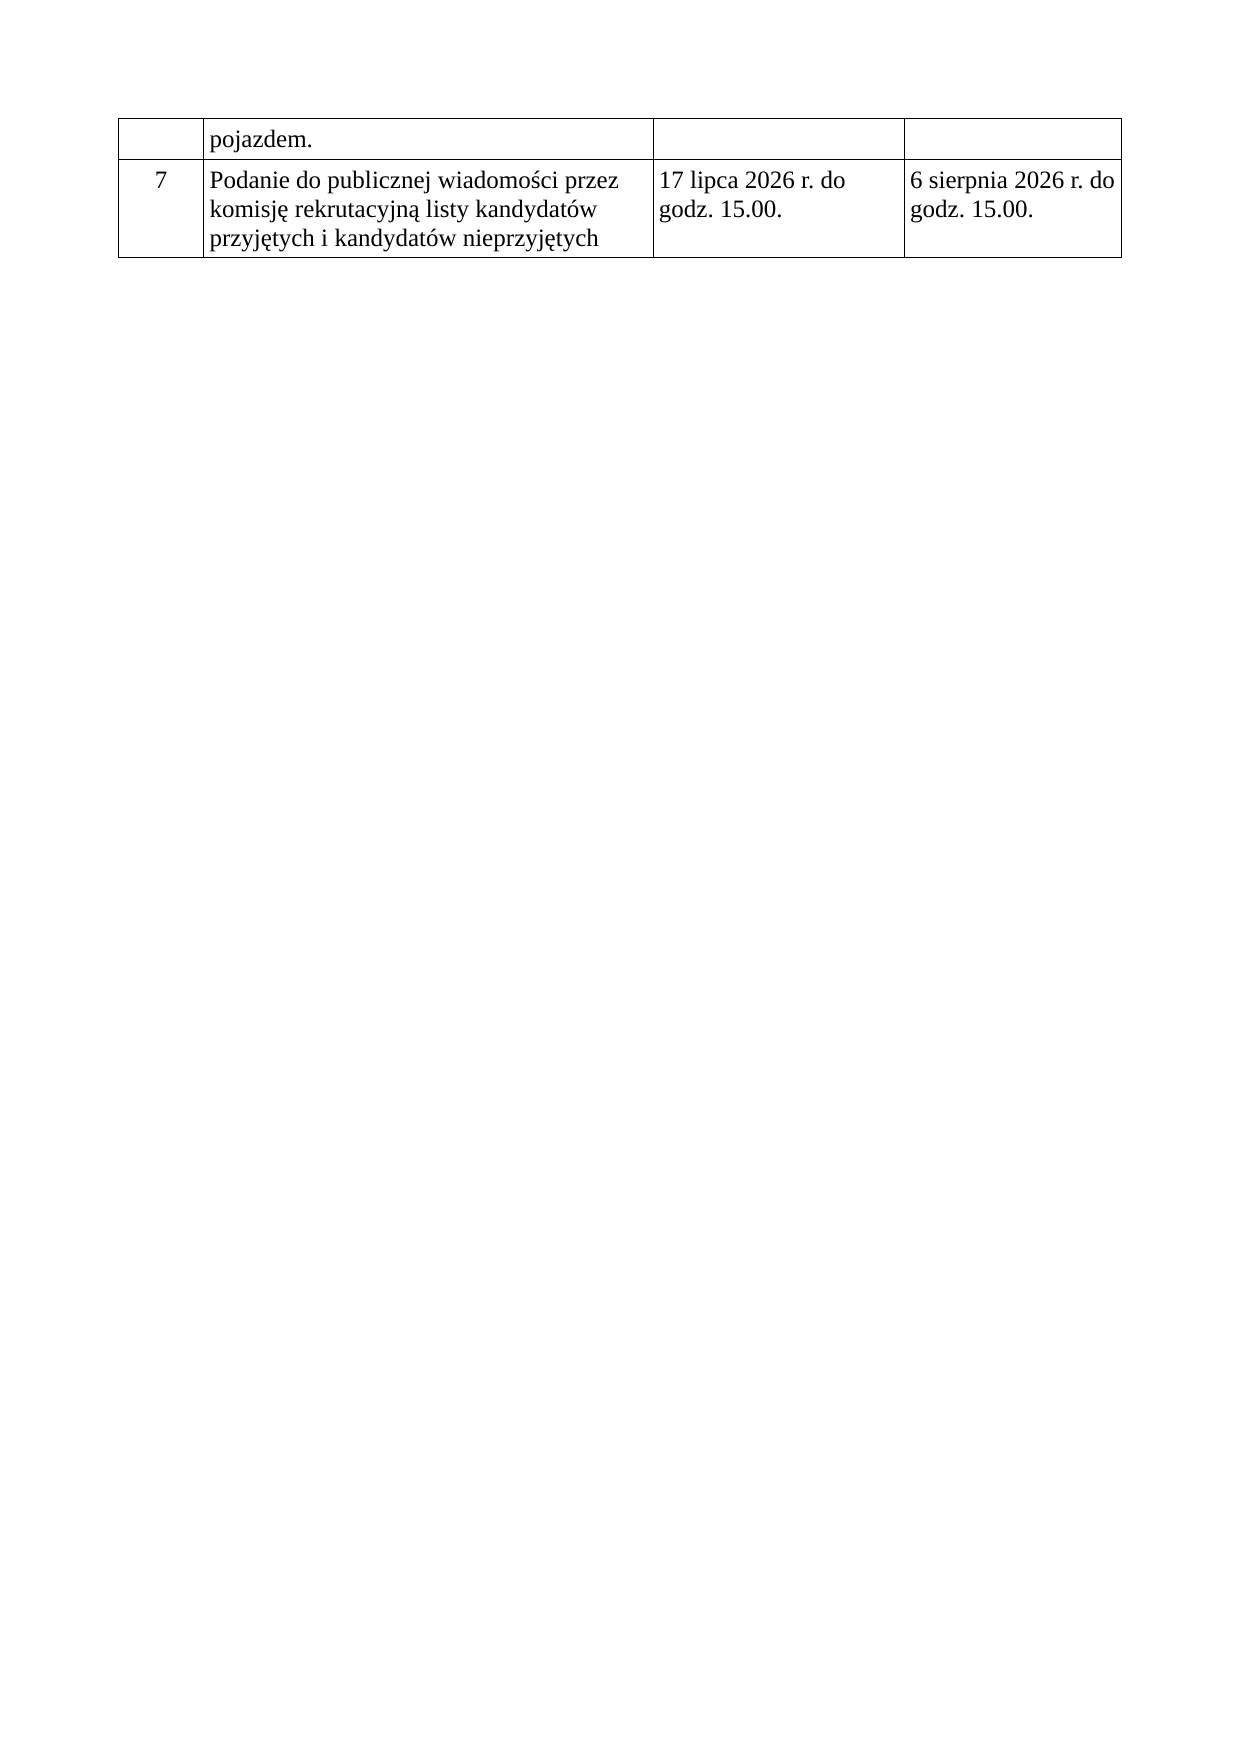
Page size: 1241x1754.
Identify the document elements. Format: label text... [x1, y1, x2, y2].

table_cell 6 sierpnia 2026 r. do godz. 15.00. [905, 160, 1121, 257]
table_cell [905, 119, 1121, 159]
table_cell pojazdem. [204, 119, 653, 159]
table_cell [119, 119, 203, 159]
table_cell Podanie do publicznej wiadomości przez komisję rekrutacyjną listy kandydatów przyjętych i kandydatów nieprzyjętych [204, 160, 653, 257]
table_cell 17 lipca 2026 r. do godz. 15.00. [654, 160, 904, 257]
table_cell 7 [119, 160, 203, 257]
table_cell [654, 119, 904, 159]
